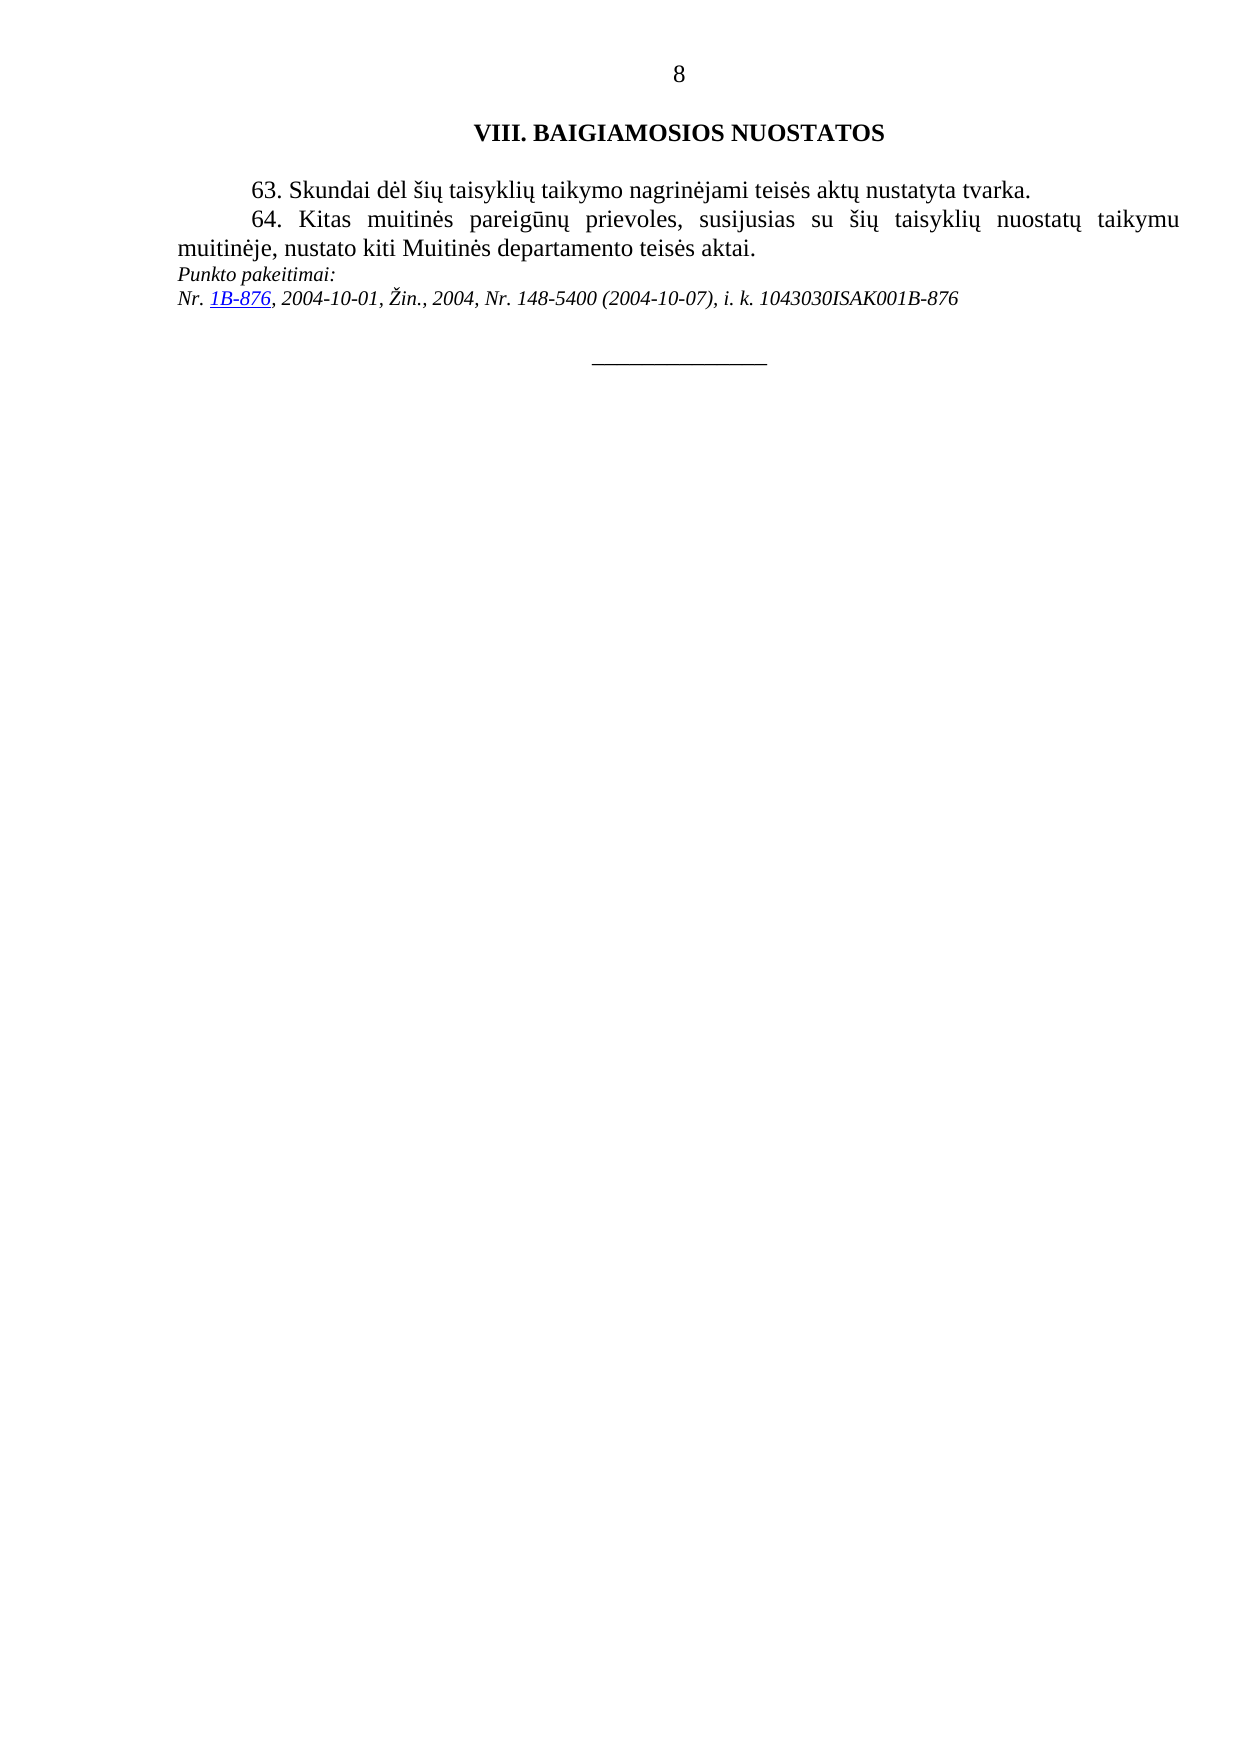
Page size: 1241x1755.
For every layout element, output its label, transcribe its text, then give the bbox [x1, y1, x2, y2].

text Punkto pakeitimai: [177, 262, 1181, 286]
text VIII. BAIGIAMOSIOS NUOSTATOS [177, 118, 1181, 147]
text ______________ [177, 339, 1181, 367]
text 64. Kitas muitinės pareigūnų prievoles, susijusias su šių taisyklių nuostatų taikymu muitinėje, nustato kiti Muitinės departamento teisės aktai. [177, 204, 1181, 262]
text 63. Skundai dėl šių taisyklių taikymo nagrinėjami teisės aktų nustatyta tvarka. [177, 176, 1181, 204]
text Nr. 1B-876, 2004-10-01, Žin., 2004, Nr. 148-5400 (2004-10-07), i. k. 1043030ISAK001B-876 [177, 286, 1181, 310]
